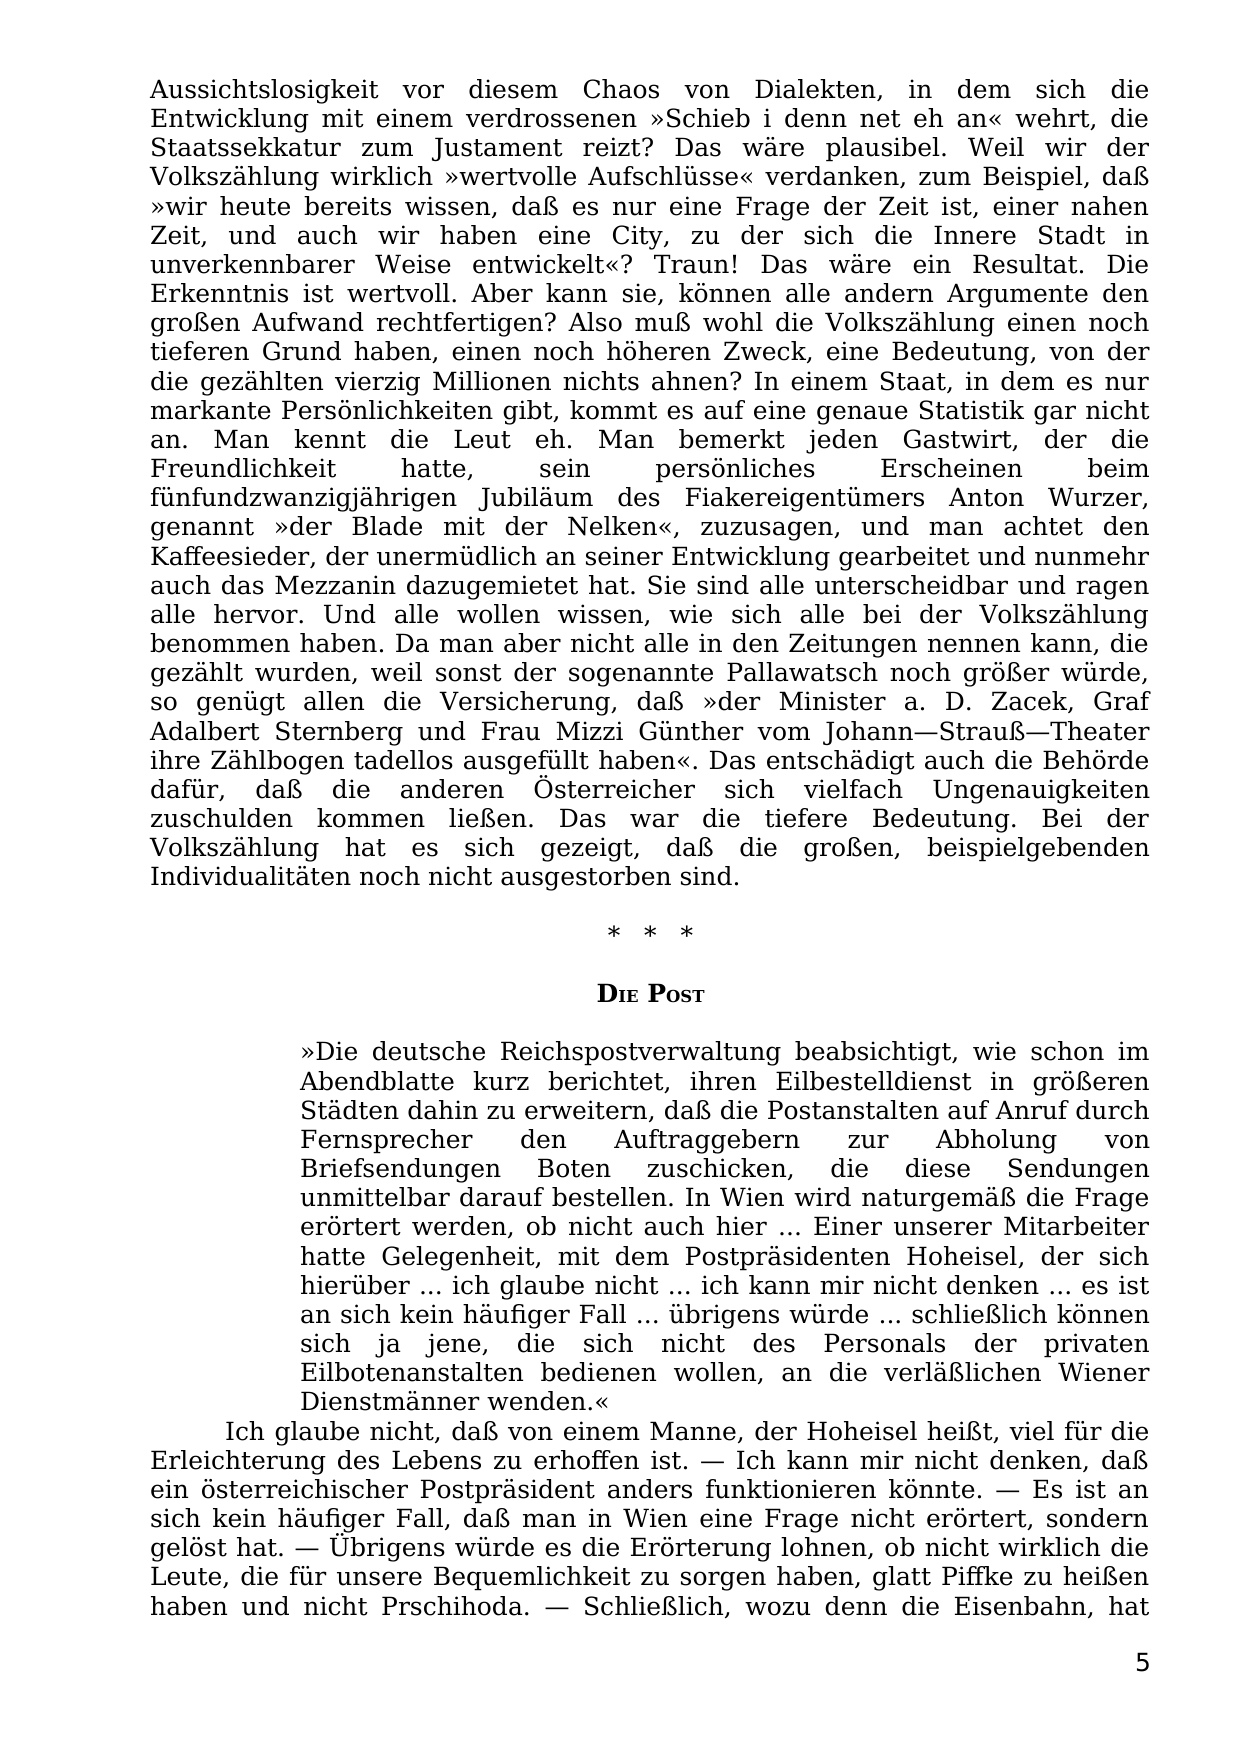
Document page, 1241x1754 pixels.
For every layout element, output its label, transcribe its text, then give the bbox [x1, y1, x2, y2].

text Aussichtslosigkeit vor diesem Chaos von Dialekten, in dem sich die Entwicklung mit einem verdrossenen »Schieb i denn net eh an« wehrt, die Staatssekkatur zum Justament reizt? Das wäre plausibel. Weil wir der Volkszählung wirklich »wertvolle Aufschlüsse« verdanken, zum Beispiel, daß »wir heute bereits wissen, daß es nur eine Frage der Zeit ist, einer nahen Zeit, und auch wir haben eine City, zu der sich die Innere Stadt in unverkennbarer Weise entwickelt«? Traun! Das wäre ein Resultat. Die Erkenntnis ist wertvoll. Aber kann sie, können alle andern Argumente den großen Aufwand rechtfertigen? Also muß wohl die Volkszählung einen noch tieferen Grund haben, einen noch höheren Zweck, eine Bedeutung, von der die gezählten vierzig Millionen nichts ahnen? In einem Staat, in dem es nur markante Persönlichkeiten gibt, kommt es auf eine genaue Statistik gar nicht an. Man kennt die Leut eh. Man bemerkt jeden Gastwirt, der die Freundlichkeit hatte, sein persönliches Erscheinen beim fünfundzwanzigjährigen Jubiläum des Fiakereigentümers Anton Wurzer, genannt »der Blade mit der Nelken«, zuzusagen, und man achtet den Kaffeesieder, der unermüdlich an seiner Entwicklung gearbeitet und nunmehr auch das Mezzanin dazugemietet hat. Sie sind alle unterscheidbar und ragen alle hervor. Und alle wollen wissen, wie sich alle bei der Volkszählung benommen haben. Da man aber nicht alle in den Zeitungen nennen kann, die gezählt wurden, weil sonst der sogenannte Pallawatsch noch größer würde, so genügt allen die Versicherung, daß »der Minister a. D. Zacek, Graf Adalbert Sternberg und Frau Mizzi Günther vom Johann—Strauß—Theater ihre Zählbogen tadellos ausgefüllt haben«. Das entschädigt auch die Behörde dafür, daß die anderen Österreicher sich vielfach Ungenauigkeiten zuschulden kommen ließen. Das war die tiefere Bedeutung. Bei der Volkszählung hat es sich gezeigt, daß die großen, beispielgebenden Individualitäten noch nicht ausgestorben sind. [150, 75, 1151, 892]
text Ich glaube nicht, daß von einem Manne, der Hoheisel heißt, viel für die Erleichterung des Lebens zu erhoffen ist. — Ich kann mir nicht denken, daß ein österreichischer Postpräsident anders funktionieren könnte. — Es ist an sich kein häufiger Fall, daß man in Wien eine Frage nicht erörtert, sondern gelöst hat. — Übrigens würde es die Erörterung lohnen, ob nicht wirklich die Leute, die für unsere Bequemlichkeit zu sorgen haben, glatt Piffke zu heißen haben und nicht Prschihoda. — Schließlich, wozu denn die Eisenbahn, hat [150, 1417, 1151, 1621]
text »Die deutsche Reichspostverwaltung beabsichtigt, wie schon im Abendblatte kurz berichtet, ihren Eilbestelldienst in größeren Städten dahin zu erweitern, daß die Postanstalten auf Anruf durch Fernsprecher den Auftraggebern zur Abholung von Briefsendungen Boten zuschicken, die diese Sendungen unmittelbar darauf bestellen. In Wien wird naturgemäß die Frage erörtert werden, ob nicht auch hier ... Einer unserer Mitarbeiter hatte Gelegenheit, mit dem Postpräsidenten Hoheisel, der sich hierüber ... ich glaube nicht ... ich kann mir nicht denken ... es ist an sich kein häufiger Fall ... übrigens würde ... schließlich können sich ja jene, die sich nicht des Personals der privaten Eilbotenanstalten bedienen wollen, an die verläßlichen Wiener Dienstmänner wenden.« [300, 1037, 1151, 1417]
text * * * [150, 921, 1151, 950]
text Die Post [150, 950, 1151, 1008]
